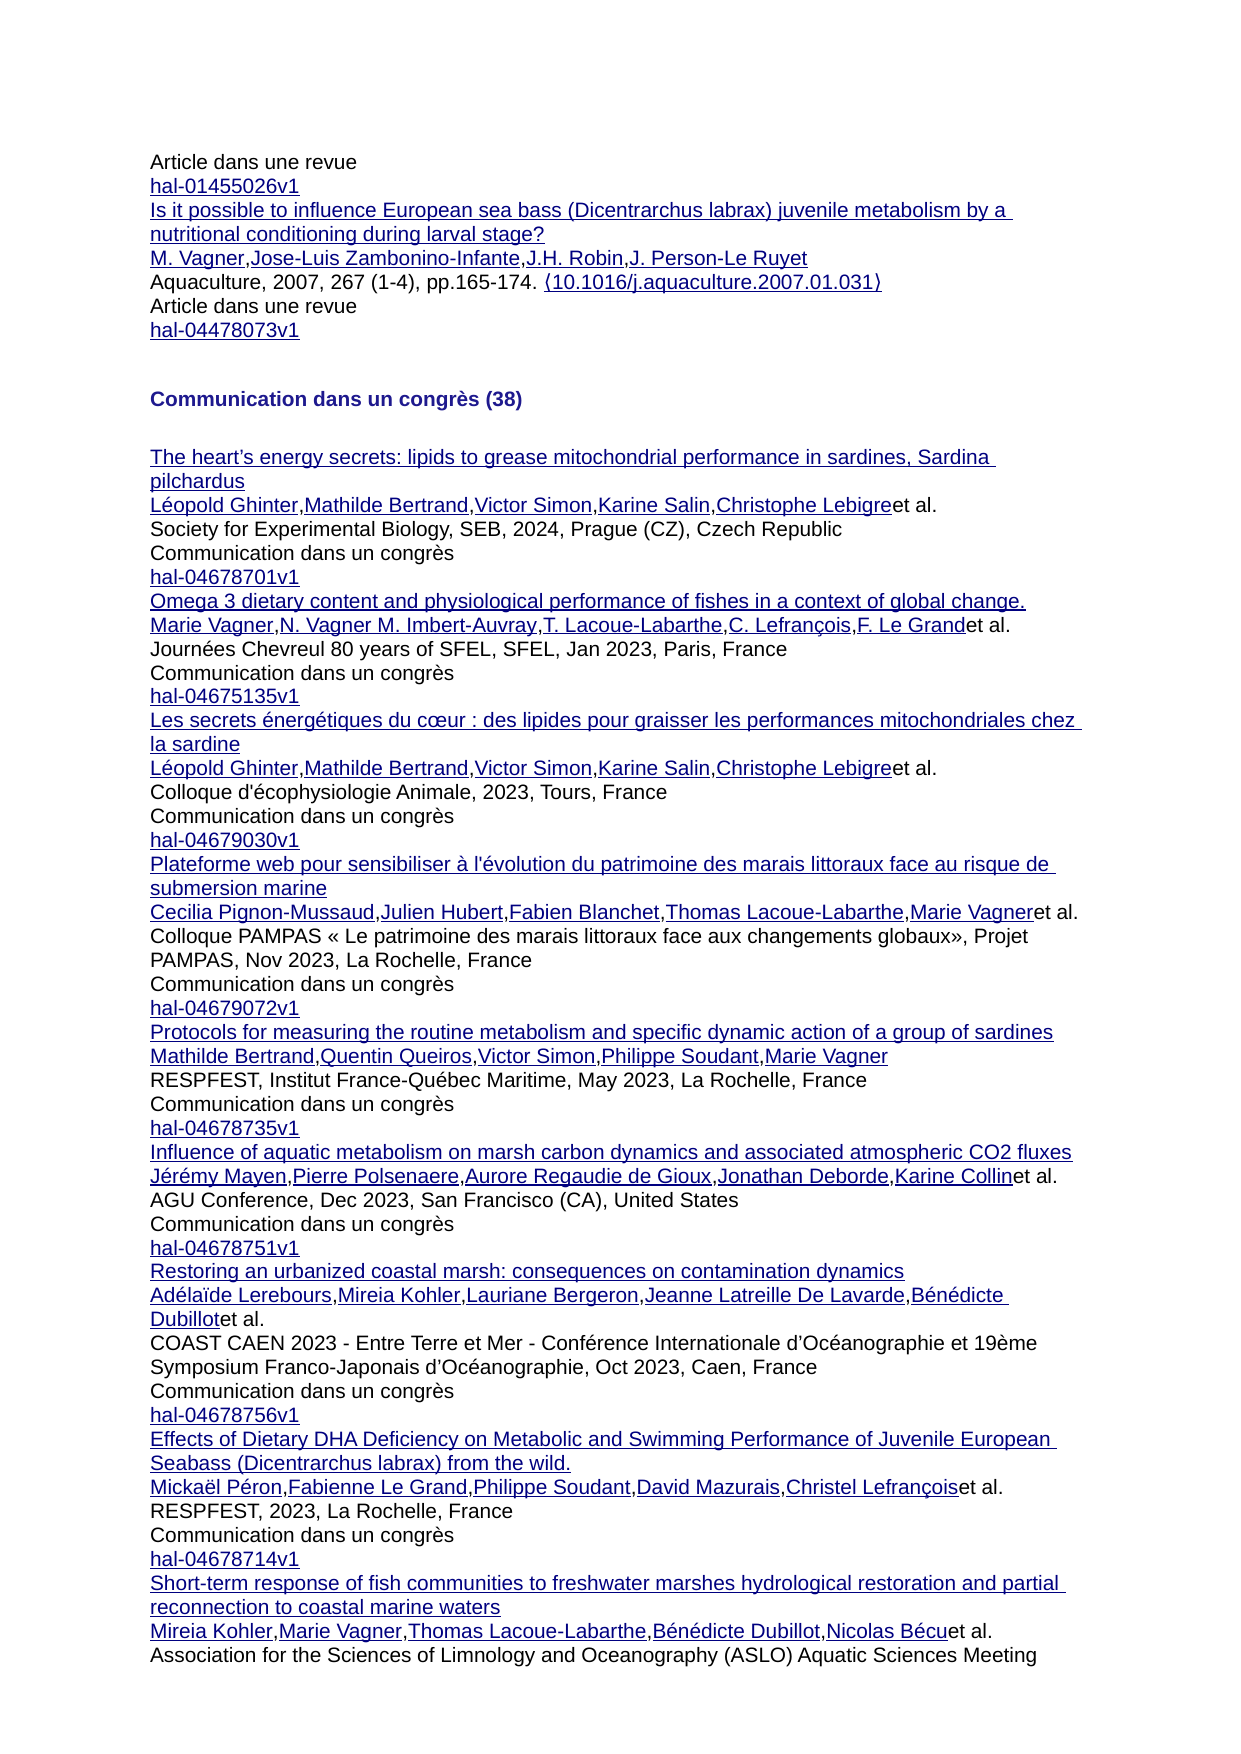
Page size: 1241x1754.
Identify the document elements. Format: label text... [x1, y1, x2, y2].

subtitle Communication dans un congrès (38) [150, 386, 1090, 410]
table_cell Influence of aquatic metabolism on marsh carbon dynamics and associated atmospheric CO2 fluxes Jérémy Mayen,Pierre Polsenaere,Aurore Regaudie de Gioux,Jonathan Deborde,Karine Collinet al. AGU Conference, Dec 2023, San Francisco (CA), United States Communication dans un congrès hal-04678751v1 [150, 1140, 1090, 1259]
table_cell Omega 3 dietary content and physiological performance of fishes in a context of global change. Marie Vagner,N. Vagner M. Imbert-Auvray,T. Lacoue-Labarthe,C. Lefrançois,F. Le Grandet al. Journées Chevreul 80 years of SFEL, SFEL, Jan 2023, Paris, France Communication dans un congrès hal-04675135v1 [150, 589, 1090, 708]
table_cell Short-term response of fish communities to freshwater marshes hydrological restoration and partial reconnection to coastal marine waters Mireia Kohler,Marie Vagner,Thomas Lacoue-Labarthe,Bénédicte Dubillot,Nicolas Bécuet al. Association for the Sciences of Limnology and Oceanography (ASLO) Aquatic Sciences Meeting [150, 1571, 1090, 1667]
table_cell Is it possible to influence European sea bass (Dicentrarchus labrax) juvenile metabolism by a nutritional conditioning during larval stage? M. Vagner,Jose-Luis Zambonino-Infante,J.H. Robin,J. Person-Le Ruyet Aquaculture, 2007, 267 (1-4), pp.165-174. ⟨10.1016/j.aquaculture.2007.01.031⟩ Article dans une revue hal-04478073v1 [150, 198, 1090, 342]
table_cell Protocols for measuring the routine metabolism and specific dynamic action of a group of sardines Mathilde Bertrand,Quentin Queiros,Victor Simon,Philippe Soudant,Marie Vagner RESPFEST, Institut France-Québec Maritime, May 2023, La Rochelle, France Communication dans un congrès hal-04678735v1 [150, 1020, 1090, 1139]
table_cell Article dans une revue hal-01455026v1 [150, 150, 1090, 198]
table_header The heart’s energy secrets: lipids to grease mitochondrial performance in sardines, Sardina pilchardus Léopold Ghinter,Mathilde Bertrand,Victor Simon,Karine Salin,Christophe Lebigreet al. Society for Experimental Biology, SEB, 2024, Prague (CZ), Czech Republic Communication dans un congrès hal-04678701v1 [150, 445, 1090, 588]
table_cell Plateforme web pour sensibiliser à l'évolution du patrimoine des marais littoraux face au risque de submersion marine Cecilia Pignon-Mussaud,Julien Hubert,Fabien Blanchet,Thomas Lacoue-Labarthe,Marie Vagneret al. Colloque PAMPAS « Le patrimoine des marais littoraux face aux changements globaux», Projet PAMPAS, Nov 2023, La Rochelle, France Communication dans un congrès hal-04679072v1 [150, 852, 1090, 1020]
table_cell Effects of Dietary DHA Deficiency on Metabolic and Swimming Performance of Juvenile European Seabass (Dicentrarchus labrax) from the wild. Mickaël Péron,Fabienne Le Grand,Philippe Soudant,David Mazurais,Christel Lefrançoiset al. RESPFEST, 2023, La Rochelle, France Communication dans un congrès hal-04678714v1 [150, 1427, 1090, 1571]
table_cell Les secrets énergétiques du cœur : des lipides pour graisser les performances mitochondriales chez la sardine Léopold Ghinter,Mathilde Bertrand,Victor Simon,Karine Salin,Christophe Lebigreet al. Colloque d'écophysiologie Animale, 2023, Tours, France Communication dans un congrès hal-04679030v1 [150, 708, 1090, 852]
table_cell Restoring an urbanized coastal marsh: consequences on contamination dynamics Adélaïde Lerebours,Mireia Kohler,Lauriane Bergeron,Jeanne Latreille De Lavarde,Bénédicte Dubillotet al. COAST CAEN 2023 - Entre Terre et Mer - Conférence Internationale d’Océanographie et 19ème Symposium Franco-Japonais d’Océanographie, Oct 2023, Caen, France Communication dans un congrès hal-04678756v1 [150, 1259, 1090, 1427]
